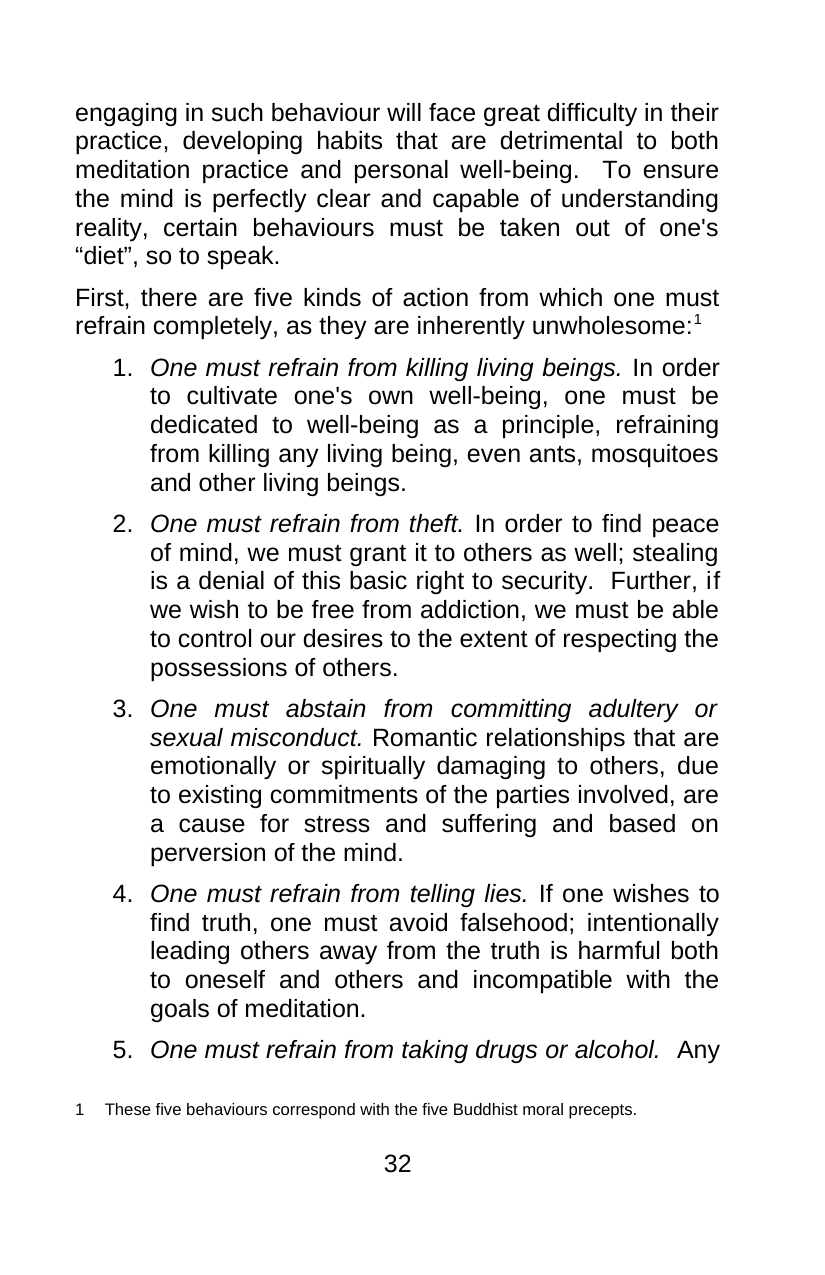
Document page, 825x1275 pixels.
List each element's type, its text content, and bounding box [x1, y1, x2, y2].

text engaging in such behaviour will face great difficulty in their practice, developing habits that are detrimental to both meditation practice and personal well-being. To ensure the mind is perfectly clear and capable of understanding reality, certain behaviours must be taken out of one's “diet”, so to speak. [75, 97, 720, 270]
list One must refrain from taking drugs or alcohol. Any [112, 1035, 720, 1064]
list One must refrain from killing living beings. In order to cultivate one's own well-being, one must be dedicated to well-being as a principle, refraining from killing any living being, even ants, mosquitoes and other living beings. [112, 352, 720, 496]
list One must refrain from telling lies. If one wishes to find truth, one must avoid falsehood; intentionally leading others away from the truth is harmful both to oneself and others and incompatible with the goals of meditation. [112, 879, 720, 1022]
text First, there are five kinds of action from which one must refrain completely, as they are inherently unwholesome: [75, 282, 720, 340]
list One must abstain from committing adultery or sexual misconduct. Romantic relationships that are emotionally or spiritually damaging to others, due to existing commitments of the parties involved, are a cause for stress and suffering and based on perversion of the mind. [112, 694, 720, 866]
text These five behaviours correspond with the five Buddhist moral precepts. [75, 1100, 720, 1119]
list One must refrain from theft. In order to find peace of mind, we must grant it to others as well; stealing is a denial of this basic right to security. Further, if we wish to be free from addiction, we must be able to control our desires to the extent of respecting the possessions of others. [112, 509, 720, 681]
